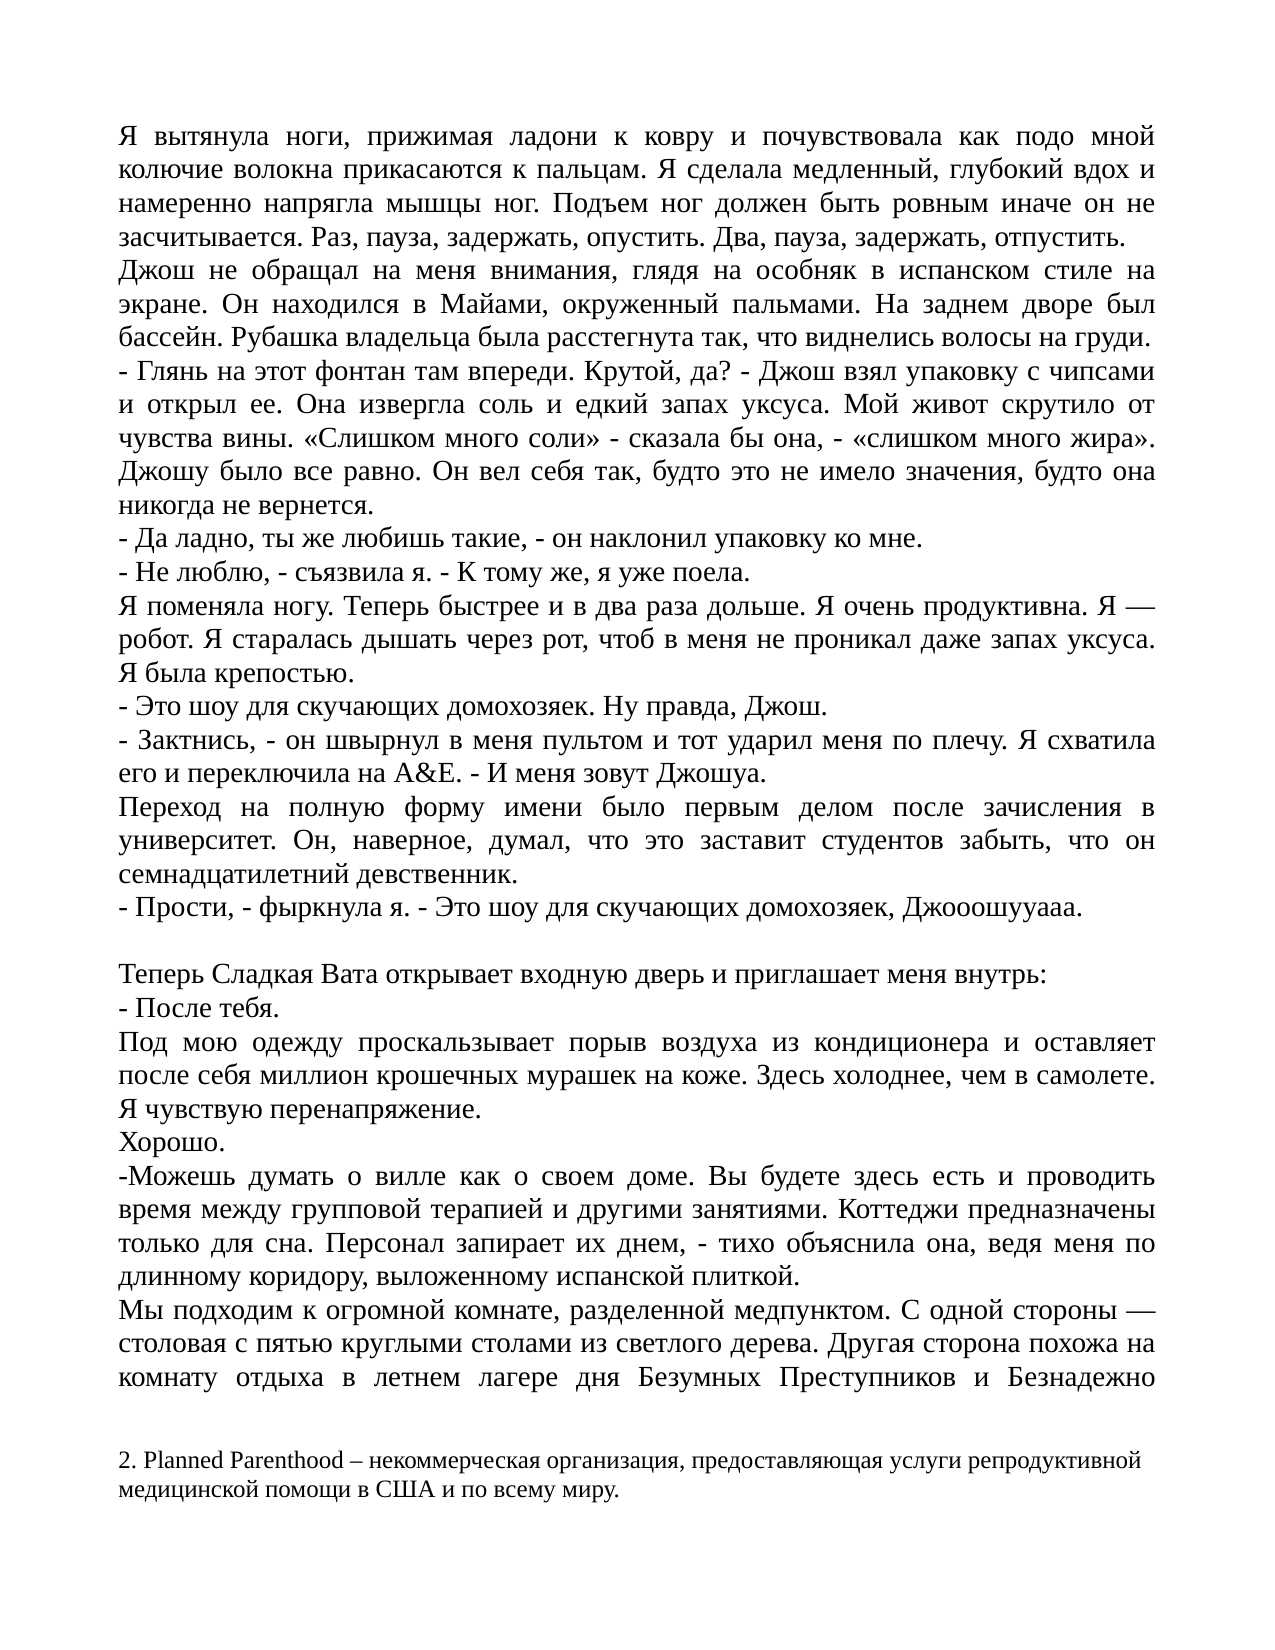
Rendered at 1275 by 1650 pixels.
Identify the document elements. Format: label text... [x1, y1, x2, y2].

text Под мою одежду проскальзывает порыв воздуха из кондиционера и оставляет после себя миллион крошечных мурашек на коже. Здесь холоднее, чем в самолете. Я чувствую перенапряжение. [118, 1024, 1157, 1124]
text Джош не обращал на меня внимания, глядя на особняк в испанском стиле на экране. Он находился в Майами, окруженный пальмами. На заднем дворе был бассейн. Рубашка владельца была расстегнута так, что виднелись волосы на груди. [118, 252, 1157, 353]
text - Это шоу для скучающих домохозяек. Ну правда, Джош. [118, 688, 1157, 722]
text Мы подходим к огромной комнате, разделенной медпунктом. С одной стороны — столовая с пятью круглыми столами из светлого дерева. Другая сторона похожа на комнату отдыха в летнем лагере дня Безумных Преступников и Безнадежно [118, 1292, 1157, 1393]
text Переход на полную форму имени было первым делом после зачисления в университет. Он, наверное, думал, что это заставит студентов забыть, что он семнадцатилетний девственник. [118, 789, 1157, 889]
text - Глянь на этот фонтан там впереди. Крутой, да? - Джош взял упаковку с чипсами и открыл ее. Она извергла соль и едкий запах уксуса. Мой живот скрутило от чувства вины. «Слишком много соли» - сказала бы она, - «слишком много жира». Джошу было все равно. Он вел себя так, будто это не имело значения, будто она никогда не вернется. [118, 353, 1157, 521]
text Хорошо. [118, 1124, 1157, 1158]
text - После тебя. [118, 990, 1157, 1024]
text Теперь Сладкая Вата открывает входную дверь и приглашает меня внутрь: [118, 957, 1157, 990]
text -Можешь думать о вилле как о своем доме. Вы будете здесь есть и проводить время между групповой терапией и другими занятиями. Коттеджи предназначены только для сна. Персонал запирает их днем, - тихо объяснила она, ведя меня по длинному коридору, выложенному испанской плиткой. [118, 1158, 1157, 1292]
text - Прости, - фыркнула я. - Это шоу для скучающих домохозяек, Джооошууааа. [118, 889, 1157, 923]
text - Не люблю, - съязвила я. - К тому же, я уже поела. [118, 554, 1157, 588]
text Я поменяла ногу. Теперь быстрее и в два раза дольше. Я очень продуктивна. Я — робот. Я старалась дышать через рот, чтоб в меня не проникал даже запах уксуса. Я была крепостью. [118, 588, 1157, 688]
text Я вытянула ноги, прижимая ладони к ковру и почувствовала как подо мной колючие волокна прикасаются к пальцам. Я сделала медленный, глубокий вдох и намеренно напрягла мышцы ног. Подъем ног должен быть ровным иначе он не засчитывается. Раз, пауза, задержать, опустить. Два, пауза, задержать, отпустить. [118, 118, 1157, 252]
text - Да ладно, ты же любишь такие, - он наклонил упаковку ко мне. [118, 521, 1157, 554]
text - Зактнись, - он швырнул в меня пультом и тот ударил меня по плечу. Я схватила его и переключила на А&E. - И меня зовут Джошуа. [118, 722, 1157, 789]
